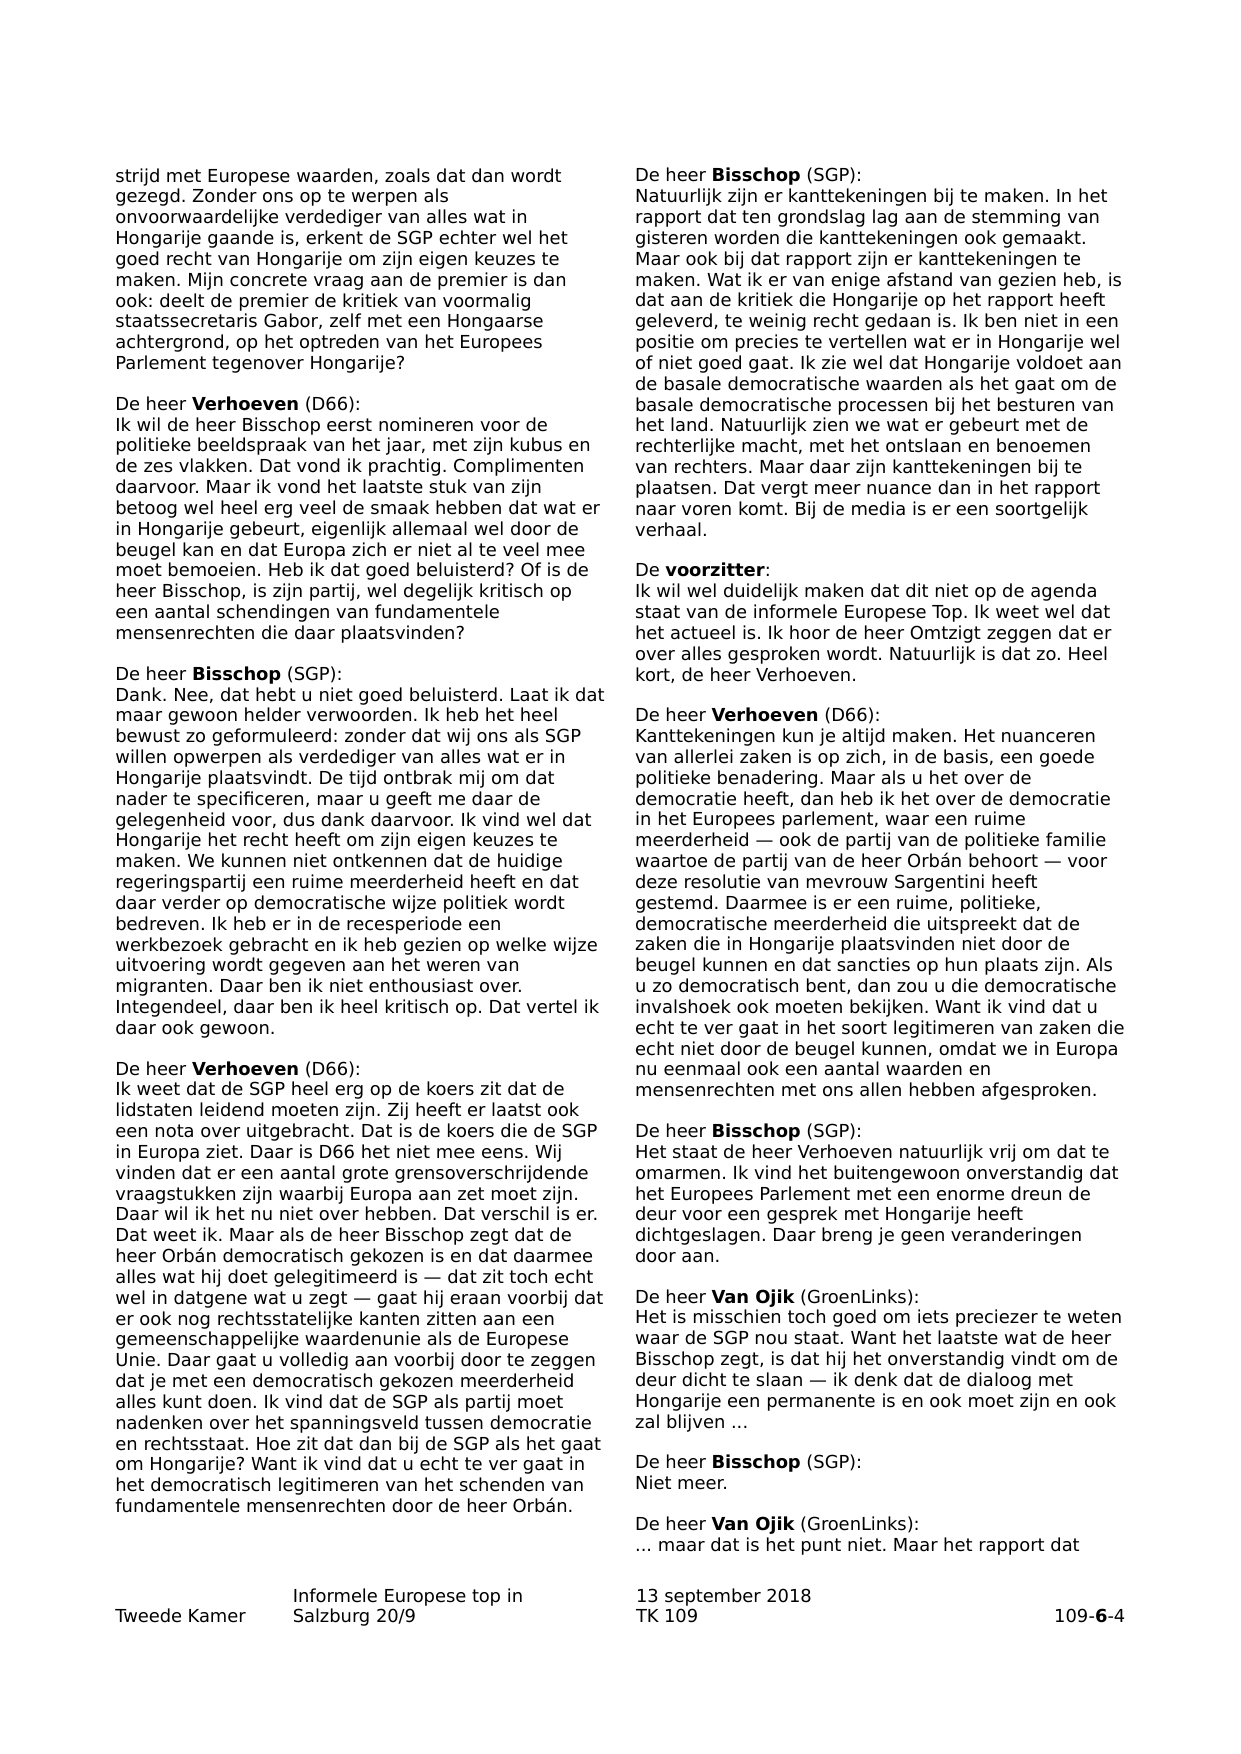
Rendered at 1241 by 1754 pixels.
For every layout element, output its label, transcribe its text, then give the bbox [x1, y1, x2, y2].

text Dank. Nee, dat hebt u niet goed beluisterd. Laat ik dat maar gewoon helder verwoorden. Ik heb het heel bewust zo geformuleerd: zonder dat wij ons als SGP willen opwerpen als verdediger van alles wat er in Hongarije plaatsvindt. De tijd ontbrak mij om dat nader te specificeren, maar u geeft me daar de gelegenheid voor, dus dank daarvoor. Ik vind wel dat Hongarije het recht heeft om zijn eigen keuzes te maken. We kunnen niet ontkennen dat de huidige regeringspartij een ruime meerderheid heeft en dat daar verder op democratische wijze politiek wordt bedreven. Ik heb er in de recesperiode een werkbezoek gebracht en ik heb gezien op welke wijze uitvoering wordt gegeven aan het weren van migranten. Daar ben ik niet enthousiast over. Integendeel, daar ben ik heel kritisch op. Dat vertel ik daar ook gewoon. [115, 684, 605, 1038]
text De heer Verhoeven (D66): [115, 394, 605, 414]
text De heer Van Ojik (GroenLinks): [635, 1287, 1125, 1307]
text Ik wil de heer Bisschop eerst nomineren voor de politieke beeldspraak van het jaar, met zijn kubus en de zes vlakken. Dat vond ik prachtig. Complimenten daarvoor. Maar ik vond het laatste stuk van zijn betoog wel heel erg veel de smaak hebben dat wat er in Hongarije gebeurt, eigenlijk allemaal wel door de beugel kan en dat Europa zich er niet al te veel mee moet bemoeien. Heb ik dat goed beluisterd? Of is de heer Bisschop, is zijn partij, wel degelijk kritisch op een aantal schendingen van fundamentele mensenrechten die daar plaatsvinden? [115, 414, 605, 643]
text De heer Verhoeven (D66): [635, 705, 1125, 726]
text Het is misschien toch goed om iets preciezer te weten waar de SGP nou staat. Want het laatste wat de heer Bisschop zegt, is dat hij het onverstandig vindt om de deur dicht te slaan — ik denk dat de dialoog met Hongarije een permanente is en ook moet zijn en ook zal blijven ... [635, 1307, 1125, 1432]
text De voorzitter: [635, 560, 1125, 581]
text Natuurlijk zijn er kanttekeningen bij te maken. In het rapport dat ten grondslag lag aan de stemming van gisteren worden die kanttekeningen ook gemaakt. Maar ook bij dat rapport zijn er kanttekeningen te maken. Wat ik er van enige afstand van gezien heb, is dat aan de kritiek die Hongarije op het rapport heeft geleverd, te weinig recht gedaan is. Ik ben niet in een positie om precies te vertellen wat er in Hongarije wel of niet goed gaat. Ik zie wel dat Hongarije voldoet aan de basale democratische waarden als het gaat om de basale democratische processen bij het besturen van het land. Natuurlijk zien we wat er gebeurt met de rechterlijke macht, met het ontslaan en benoemen van rechters. Maar daar zijn kanttekeningen bij te plaatsen. Dat vergt meer nuance dan in het rapport naar voren komt. Bij de media is er een soortgelijk verhaal. [635, 186, 1125, 540]
text Het staat de heer Verhoeven natuurlijk vrij om dat te omarmen. Ik vind het buitengewoon onverstandig dat het Europees Parlement met een enorme dreun de deur voor een gesprek met Hongarije heeft dichtgeslagen. Daar breng je geen veranderingen door aan. [635, 1142, 1125, 1267]
text De heer Bisschop (SGP): [635, 1452, 1125, 1473]
text strijd met Europese waarden, zoals dat dan wordt gezegd. Zonder ons op te werpen als onvoorwaardelijke verdediger van alles wat in Hongarije gaande is, erkent de SGP echter wel het goed recht van Hongarije om zijn eigen keuzes te maken. Mijn concrete vraag aan de premier is dan ook: deelt de premier de kritiek van voormalig staatssecretaris Gabor, zelf met een Hongaarse achtergrond, op het optreden van het Europees Parlement tegenover Hongarije? [115, 165, 605, 374]
text De heer Bisschop (SGP): [635, 165, 1125, 186]
text De heer Bisschop (SGP): [635, 1121, 1125, 1142]
text ... maar dat is het punt niet. Maar het rapport dat [635, 1534, 1125, 1555]
text Ik weet dat de SGP heel erg op de koers zit dat de lidstaten leidend moeten zijn. Zij heeft er laatst ook een nota over uitgebracht. Dat is de koers die de SGP in Europa ziet. Daar is D66 het niet mee eens. Wij vinden dat er een aantal grote grensoverschrijdende vraagstukken zijn waarbij Europa aan zet moet zijn. Daar wil ik het nu niet over hebben. Dat verschil is er. Dat weet ik. Maar als de heer Bisschop zegt dat de heer Orbán democratisch gekozen is en dat daarmee alles wat hij doet gelegitimeerd is — dat zit toch echt wel in datgene wat u zegt — gaat hij eraan voorbij dat er ook nog rechtsstatelijke kanten zitten aan een gemeenschappelijke waardenunie als de Europese Unie. Daar gaat u volledig aan voorbij door te zeggen dat je met een democratisch gekozen meerderheid alles kunt doen. Ik vind dat de SGP als partij moet nadenken over het spanningsveld tussen democratie en rechtsstaat. Hoe zit dat dan bij de SGP als het gaat om Hongarije? Want ik vind dat u echt te ver gaat in het democratisch legitimeren van het schenden van fundamentele mensenrechten door de heer Orbán. [115, 1079, 605, 1517]
text De heer Van Ojik (GroenLinks): [635, 1514, 1125, 1534]
text Kanttekeningen kun je altijd maken. Het nuanceren van allerlei zaken is op zich, in de basis, een goede politieke benadering. Maar als u het over de democratie heeft, dan heb ik het over de democratie in het Europees parlement, waar een ruime meerderheid — ook de partij van de politieke familie waartoe de partij van de heer Orbán behoort — voor deze resolutie van mevrouw Sargentini heeft gestemd. Daarmee is er een ruime, politieke, democratische meerderheid die uitspreekt dat de zaken die in Hongarije plaatsvinden niet door de beugel kunnen en dat sancties op hun plaats zijn. Als u zo democratisch bent, dan zou u die democratische invalshoek ook moeten bekijken. Want ik vind dat u echt te ver gaat in het soort legitimeren van zaken die echt niet door de beugel kunnen, omdat we in Europa nu eenmaal ook een aantal waarden en mensenrechten met ons allen hebben afgesproken. [635, 726, 1125, 1101]
text Niet meer. [635, 1473, 1125, 1494]
text Ik wil wel duidelijk maken dat dit niet op de agenda staat van de informele Europese Top. Ik weet wel dat het actueel is. Ik hoor de heer Omtzigt zeggen dat er over alles gesproken wordt. Natuurlijk is dat zo. Heel kort, de heer Verhoeven. [635, 581, 1125, 685]
text De heer Verhoeven (D66): [115, 1058, 605, 1079]
text De heer Bisschop (SGP): [115, 663, 605, 684]
